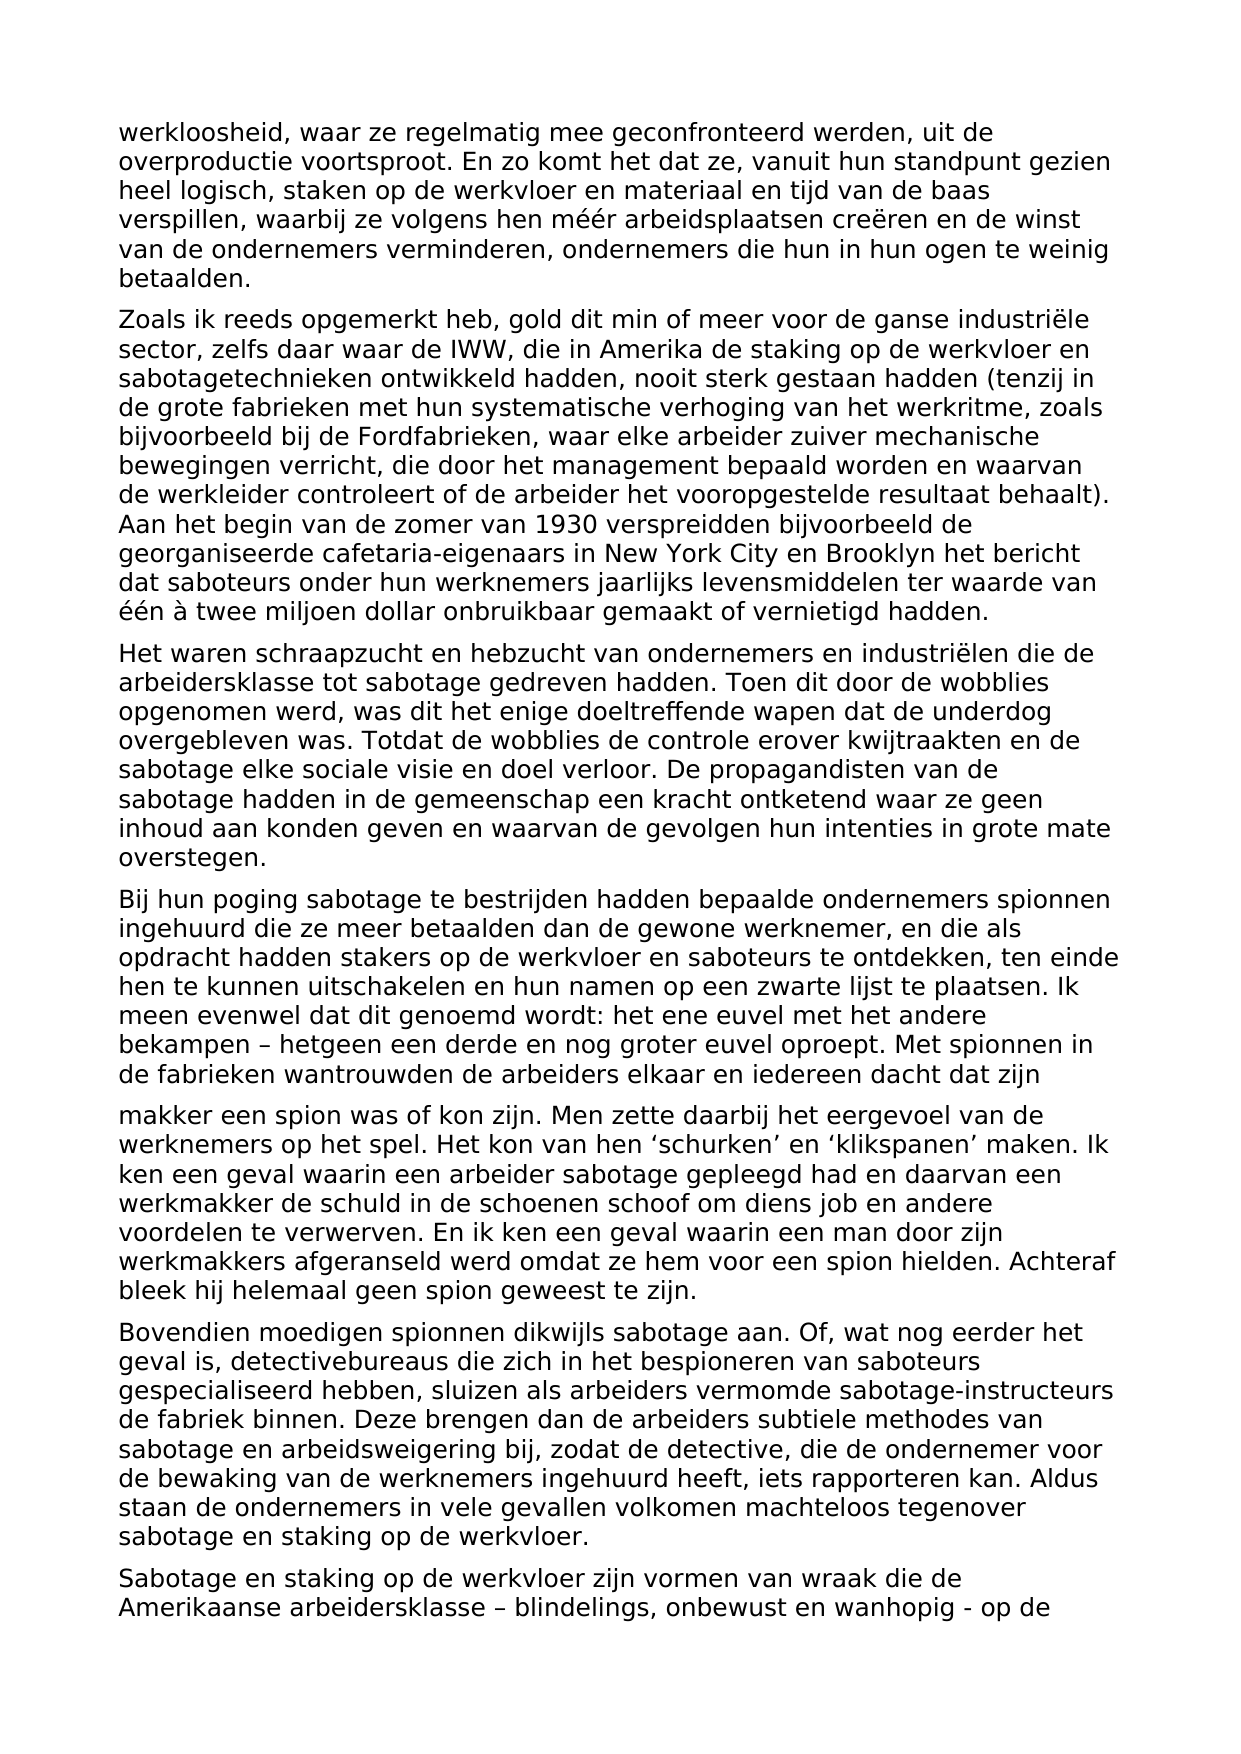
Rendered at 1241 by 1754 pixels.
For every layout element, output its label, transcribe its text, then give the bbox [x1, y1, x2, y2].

text Bij hun poging sabotage te bestrijden hadden bepaalde ondernemers spionnen ingehuurd die ze meer betaalden dan de gewone werknemer, en die als opdracht hadden stakers op de werkvloer en saboteurs te ontdekken, ten einde hen te kunnen uitschakelen en hun namen op een zwarte lijst te plaatsen. Ik meen evenwel dat dit genoemd wordt: het ene euvel met het andere bekampen – hetgeen een derde en nog groter euvel oproept. Met spionnen in de fabrieken wantrouwden de arbeiders elkaar en iedereen dacht dat zijn [118, 885, 1122, 1089]
text Zoals ik reeds opgemerkt heb, gold dit min of meer voor de ganse industriële sector, zelfs daar waar de IWW, die in Amerika de staking op de werkvloer en sabotagetechnieken ontwikkeld hadden, nooit sterk gestaan hadden (tenzij in de grote fabrieken met hun systematische verhoging van het werkritme, zoals bijvoorbeeld bij de Fordfabrieken, waar elke arbeider zuiver mechanische bewegingen verricht, die door het management bepaald worden en waarvan de werkleider controleert of de arbeider het vooropgestelde resultaat behaalt). Aan het begin van de zomer van 1930 verspreidden bijvoorbeeld de georganiseerde cafetaria-eigenaars in New York City en Brooklyn het bericht dat saboteurs onder hun werknemers jaarlijks levensmiddelen ter waarde van één à twee miljoen dollar onbruikbaar gemaakt of vernietigd hadden. [118, 306, 1122, 626]
text Bovendien moedigen spionnen dikwijls sabotage aan. Of, wat nog eerder het geval is, detectivebureaus die zich in het bespioneren van saboteurs gespecialiseerd hebben, sluizen als arbeiders vermomde sabotage-instructeurs de fabriek binnen. Deze brengen dan de arbeiders subtiele methodes van sabotage en arbeidsweigering bij, zodat de detective, die de ondernemer voor de bewaking van de werknemers ingehuurd heeft, iets rapporteren kan. Aldus staan de ondernemers in vele gevallen volkomen machteloos tegenover sabotage en staking op de werkvloer. [118, 1318, 1122, 1551]
text Het waren schraapzucht en hebzucht van ondernemers en industriëlen die de arbeidersklasse tot sabotage gedreven hadden. Toen dit door de wobblies opgenomen werd, was dit het enige doeltreffende wapen dat de underdog overgebleven was. Totdat de wobblies de controle erover kwijtraakten en de sabotage elke sociale visie en doel verloor. De propagandisten van de sabotage hadden in de gemeenschap een kracht ontketend waar ze geen inhoud aan konden geven en waarvan de gevolgen hun intenties in grote mate overstegen. [118, 639, 1122, 872]
text werkloosheid, waar ze regelmatig mee geconfronteerd werden, uit de overproductie voortsproot. En zo komt het dat ze, vanuit hun standpunt gezien heel logisch, staken op de werkvloer en materiaal en tijd van de baas verspillen, waarbij ze volgens hen méér arbeidsplaatsen creëren en de winst van de ondernemers verminderen, ondernemers die hun in hun ogen te weinig betaalden. [118, 118, 1122, 293]
text makker een spion was of kon zijn. Men zette daarbij het eergevoel van de werknemers op het spel. Het kon van hen ‘schurken’ en ‘klikspanen’ maken. Ik ken een geval waarin een arbeider sabotage gepleegd had en daarvan een werkmakker de schuld in de schoenen schoof om diens job en andere voordelen te verwerven. En ik ken een geval waarin een man door zijn werkmakkers afgeranseld werd omdat ze hem voor een spion hielden. Achteraf bleek hij helemaal geen spion geweest te zijn. [118, 1101, 1122, 1306]
text Sabotage en staking op de werkvloer zijn vormen van wraak die de Amerikaanse arbeidersklasse – blindelings, onbewust en wanhopig - op de [118, 1564, 1122, 1622]
